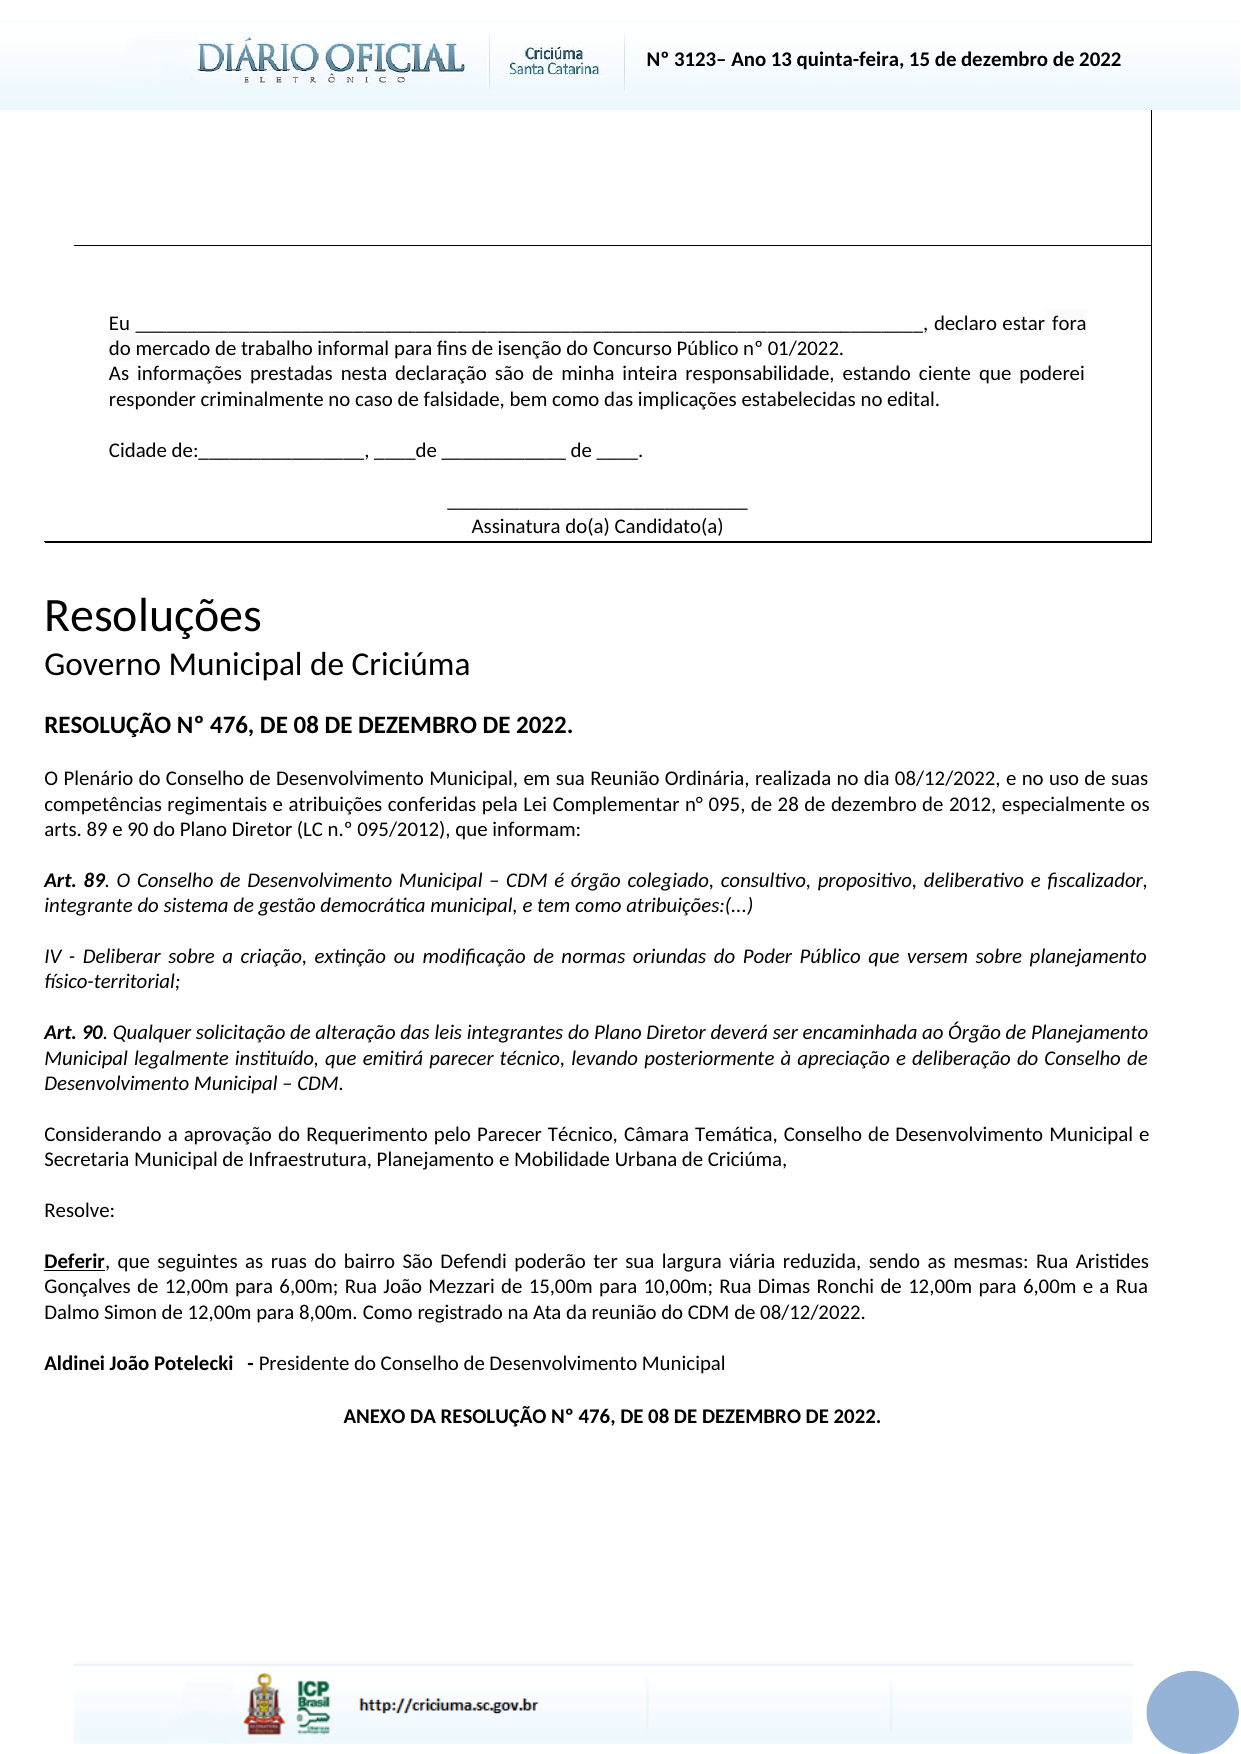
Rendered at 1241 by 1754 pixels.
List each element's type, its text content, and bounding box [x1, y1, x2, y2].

text Considerando a aprovação do Requerimento pelo Parecer Técnico, Câmara Temática, Conselho de Desenvolvimento Municipal e Secretaria Municipal de Infraestrutura, Planejamento e Mobilidade Urbana de Criciúma, [44, 1121, 1152, 1172]
text Art. 89. O Conselho de Desenvolvimento Municipal – CDM é órgão colegiado, consultivo, propositivo, deliberativo e fiscalizador, integrante do sistema de gestão democrática municipal, e tem como atribuições:(...) [44, 867, 1152, 918]
text _____________________________ [44, 488, 1151, 513]
text Cidade de:________________, ____de ____________ de ____. [44, 437, 1151, 462]
text Eu ____________________________________________________________________________, declaro estar fora do mercado de trabalho informal para fins de isenção do Concurso Público nº 01/2022. [44, 245, 1151, 361]
text Art. 90. Qualquer solicitação de alteração das leis integrantes do Plano Diretor deverá ser encaminhada ao Órgão de Planejamento Municipal legalmente instituído, que emitirá parecer técnico, levando posteriormente à apreciação e deliberação do Conselho de Desenvolvimento Municipal – CDM. [44, 1019, 1152, 1096]
text As informações prestadas nesta declaração são de minha inteira responsabilidade, estando ciente que poderei responder criminalmente no caso de falsidade, bem como das implicações estabelecidas no edital. [44, 361, 1151, 411]
text Assinatura do(a) Candidato(a) [44, 513, 1151, 541]
text RESOLUÇÃO Nº 476, DE 08 DE DEZEMBRO DE 2022. [44, 709, 1152, 740]
text O Plenário do Conselho de Desenvolvimento Municipal, em sua Reunião Ordinária, realizada no dia 08/12/2022, e no uso de suas competências regimentais e atribuições conferidas pela Lei Complementar n° 095, de 28 de dezembro de 2012, especialmente os arts. 89 e 90 do Plano Diretor (LC n.º 095/2012), que informam: [44, 765, 1152, 842]
text IV - Deliberar sobre a criação, extinção ou modificação de normas oriundas do Poder Público que versem sobre planejamento físico-territorial; [44, 943, 1152, 994]
text Resolve: [44, 1197, 1152, 1223]
text Deferir, que seguintes as ruas do bairro São Defendi poderão ter sua largura viária reduzida, sendo as mesmas: Rua Aristides Gonçalves de 12,00m para 6,00m; Rua João Mezzari de 15,00m para 10,00m; Rua Dimas Ronchi de 12,00m para 6,00m e a Rua Dalmo Simon de 12,00m para 8,00m. Como registrado na Ata da reunião do CDM de 08/12/2022. [44, 1248, 1152, 1324]
text ANEXO DA RESOLUÇÃO Nº 476, DE 08 DE DEZEMBRO DE 2022. [74, 1403, 1152, 1429]
text Resoluções [44, 585, 1152, 643]
text Governo Municipal de Criciúma [44, 643, 1152, 684]
text Aldinei João Potelecki - Presidente do Conselho de Desenvolvimento Municipal [44, 1350, 1152, 1375]
